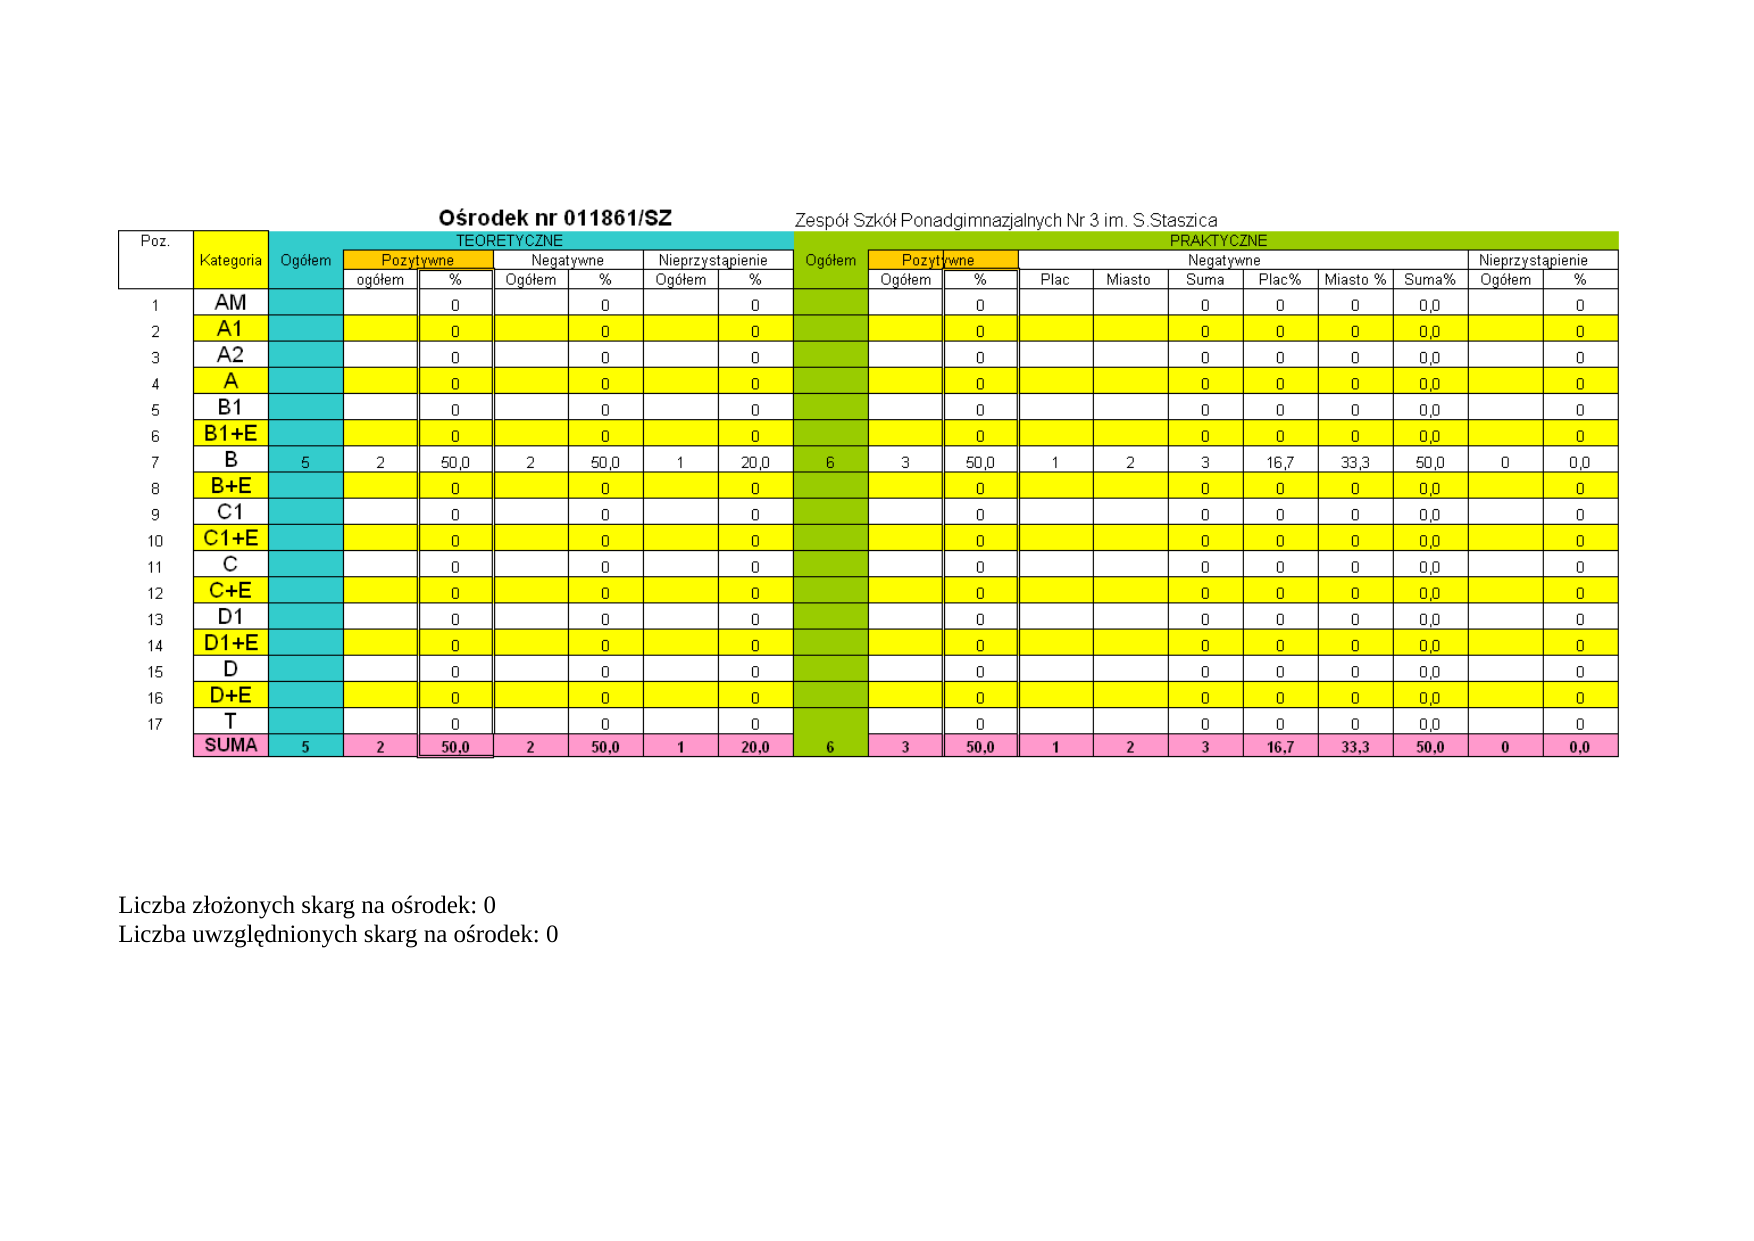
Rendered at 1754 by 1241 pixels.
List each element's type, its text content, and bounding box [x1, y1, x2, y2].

text Liczba uwzględnionych skarg na ośrodek: 0 [118, 919, 1636, 948]
text Liczba złożonych skarg na ośrodek: 0 [118, 890, 1636, 919]
picture [118, 204, 1636, 805]
